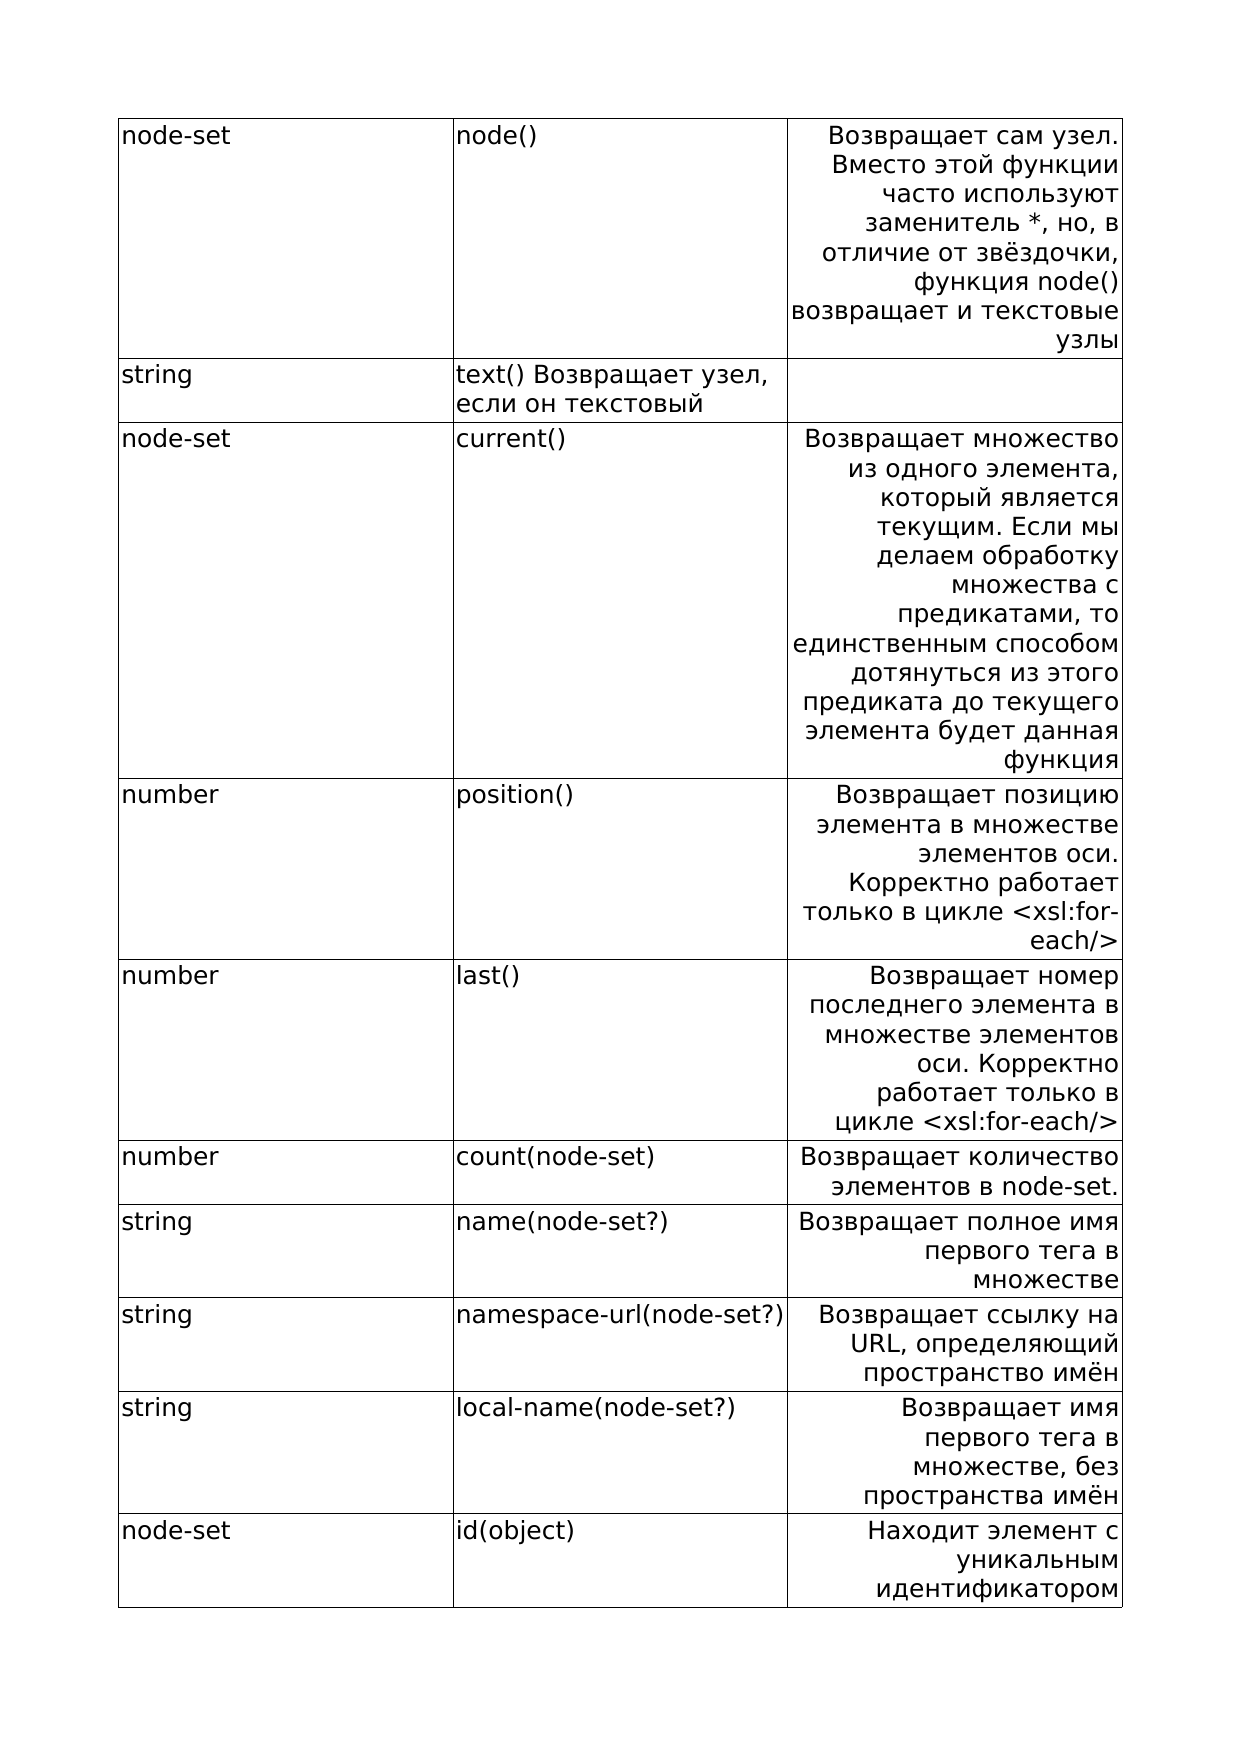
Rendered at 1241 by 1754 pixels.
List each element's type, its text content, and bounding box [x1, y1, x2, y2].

table_cell Возвращает имя первого тега в множестве, без пространства имён [788, 1392, 1122, 1513]
table_cell Возвращает множество из одного элемента, который является текущим. Если мы делаем обработку множества с предикатами, то единственным способом дотянуться из этого предиката до текущего элемента будет данная функция [788, 423, 1122, 778]
table_cell count(node-set) [454, 1141, 787, 1204]
table_cell name(node-set?) [454, 1205, 787, 1297]
table_cell Возвращает номер последнего элемента в множестве элементов оси. Корректно работает только в цикле <xsl:for-each/> [788, 960, 1122, 1139]
table_cell [788, 359, 1122, 422]
table_cell node-set [119, 119, 453, 357]
table_cell node() [454, 119, 787, 357]
table_cell Возвращает количество элементов в node-set. [788, 1141, 1122, 1204]
table_cell number [119, 1141, 453, 1204]
table_cell string [119, 359, 453, 422]
table_cell current() [454, 423, 787, 778]
table_cell local-name(node-set?) [454, 1392, 787, 1513]
table_cell Возвращает сам узел. Вместо этой функции часто используют заменитель *, но, в отличие от звёздочки, функция node() возвращает и текстовые узлы [788, 119, 1122, 357]
table_cell number [119, 960, 453, 1139]
table_cell Возвращает позицию элемента в множестве элементов оси. Корректно работает только в цикле <xsl:for-each/> [788, 779, 1122, 958]
table_cell position() [454, 779, 787, 958]
table_cell string [119, 1392, 453, 1513]
table_cell Находит элемент с уникальным идентификатором [788, 1514, 1122, 1607]
table_cell node-set [119, 423, 453, 778]
table_cell namespace-url(node-set?) [454, 1298, 787, 1391]
table_cell text() Возвращает узел, если он текстовый [454, 359, 787, 422]
table_cell last() [454, 960, 787, 1139]
table_cell id(object) [454, 1514, 787, 1607]
table_cell Возвращает полное имя первого тега в множестве [788, 1205, 1122, 1297]
table_cell node-set [119, 1514, 453, 1607]
table_cell string [119, 1205, 453, 1297]
table_cell number [119, 779, 453, 958]
table_cell string [119, 1298, 453, 1391]
table_cell Возвращает ссылку на URL, определяющий пространство имён [788, 1298, 1122, 1391]
